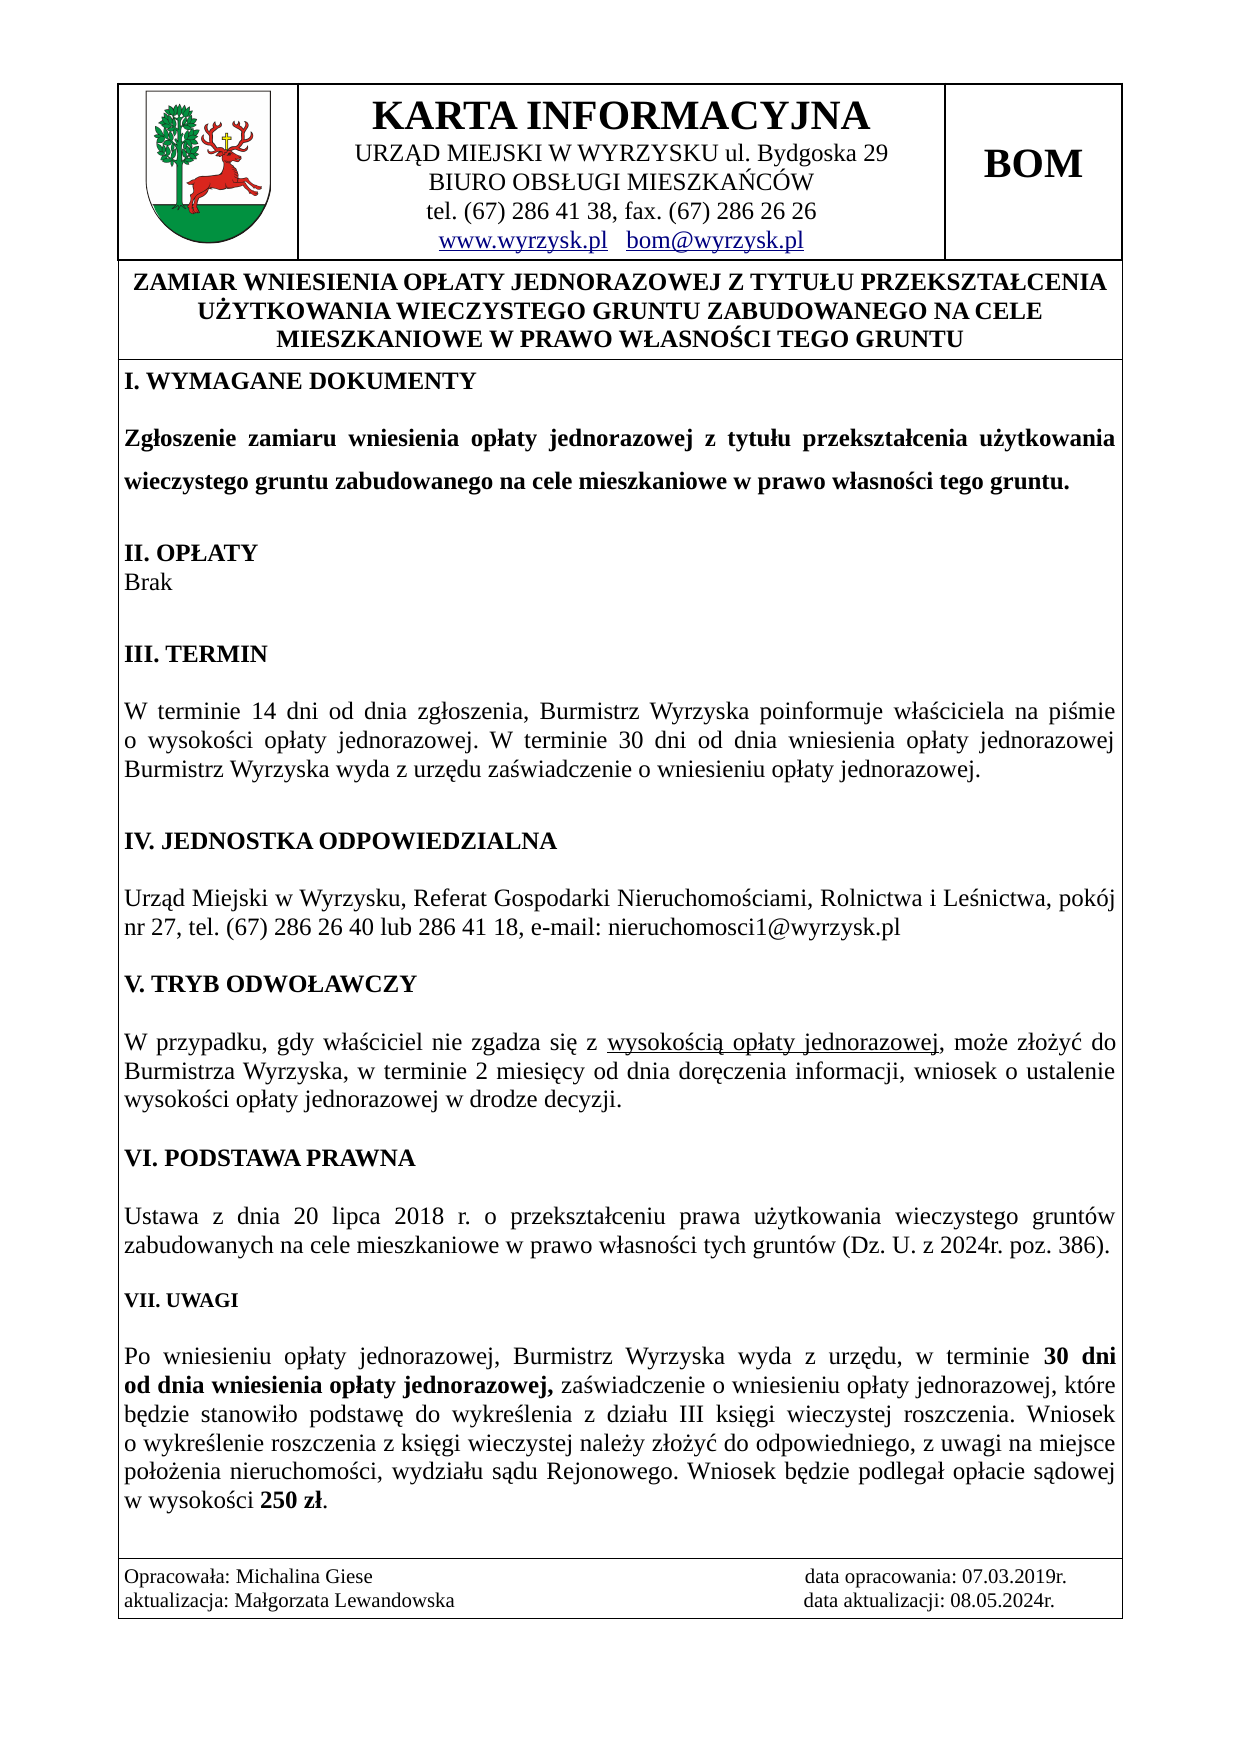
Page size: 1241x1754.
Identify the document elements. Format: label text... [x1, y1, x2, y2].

table_cell ZAMIAR WNIESIENIA OPŁATY JEDNORAZOWEJ Z TYTUŁU PRZEKSZTAŁCENIA UŻYTKOWANIA WIECZYSTEGO GRUNTU ZABUDOWANEGO NA CELE MIESZKANIOWE W PRAWO WŁASNOŚCI TEGO GRUNTU [119, 261, 1122, 359]
table_header [119, 85, 297, 259]
table_cell Opracowała: Michalina Giese data opracowania: 07.03.2019r. aktualizacja: Małgorzata Lewandowska data aktualizacji: 08.05.2024r. [119, 1559, 1122, 1618]
table_header KARTA INFORMACYJNA URZĄD MIEJSKI W WYRZYSKU ul. Bydgoska 29 BIURO OBSŁUGI MIESZKAŃCÓW tel. (67) 286 41 38, fax. (67) 286 26 26 www.wyrzysk.pl bom@wyrzysk.pl [299, 85, 944, 259]
table_cell I. WYMAGANE DOKUMENTY Zgłoszenie zamiaru wniesienia opłaty jednorazowej z tytułu przekształcenia użytkowania wieczystego gruntu zabudowanego na cele mieszkaniowe w prawo własności tego gruntu. II. OPŁATY Brak III. TERMIN W terminie 14 dni od dnia zgłoszenia, Burmistrz Wyrzyska poinformuje właściciela na piśmie o wysokości opłaty jednorazowej. W terminie 30 dni od dnia wniesienia opłaty jednorazowej Burmistrz Wyrzyska wyda z urzędu zaświadczenie o wniesieniu opłaty jednorazowej. IV. JEDNOSTKA ODPOWIEDZIALNA Urząd Miejski w Wyrzysku, Referat Gospodarki Nieruchomościami, Rolnictwa i Leśnictwa, pokój nr 27, tel. (67) 286 26 40 lub 286 41 18, e-mail: nieruchomosci1@wyrzysk.pl V. TRYB ODWOŁAWCZY W przypadku, gdy właściciel nie zgadza się z wysokością opłaty jednorazowej, może złożyć do Burmistrza Wyrzyska, w terminie 2 miesięcy od dnia doręczenia informacji, wniosek o ustalenie wysokości opłaty jednorazowej w drodze decyzji. VI. PODSTAWA PRAWNA Ustawa z dnia 20 lipca 2018 r. o przekształceniu prawa użytkowania wieczystego gruntów zabudowanych na cele mieszkaniowe w prawo własności tych gruntów (Dz. U. z 2024r. poz. 386). VII. UWAGI Po wniesieniu opłaty jednorazowej, Burmistrz Wyrzyska wyda z urzędu, w terminie 30 dni od dnia wniesienia opłaty jednorazowej, zaświadczenie o wniesieniu opłaty jednorazowej, które będzie stanowiło podstawę do wykreślenia z działu III księgi wieczystej roszczenia. Wniosek o wykreślenie roszczenia z księgi wieczystej należy złożyć do odpowiedniego, z uwagi na miejsce położenia nieruchomości, wydziału sądu Rejonowego. Wniosek będzie podlegał opłacie sądowej w wysokości 250 zł. [119, 360, 1122, 1557]
table_header BOM [946, 85, 1121, 259]
